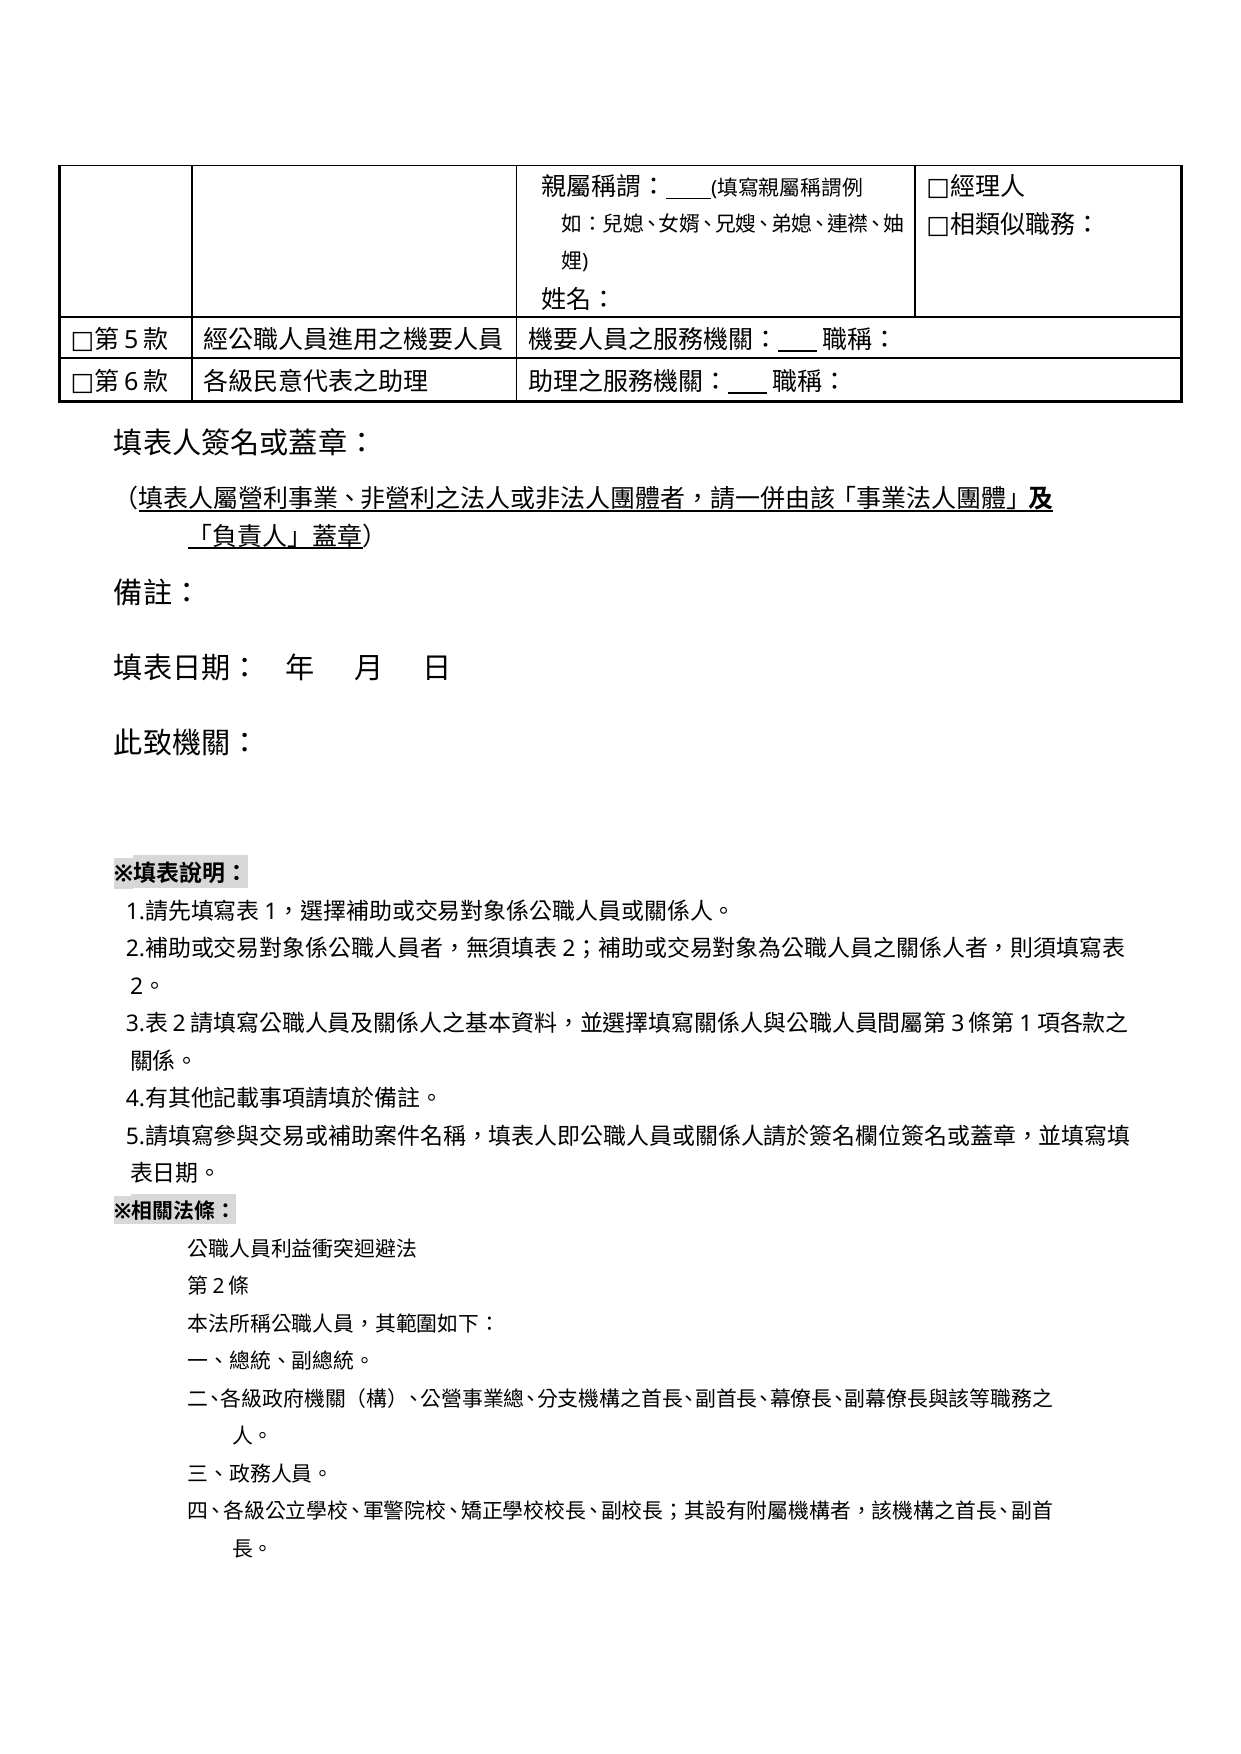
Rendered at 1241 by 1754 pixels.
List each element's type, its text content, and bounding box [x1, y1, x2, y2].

text 2.補助或交易對象係公職人員者，無須填表2；補助或交易對象為公職人員之關係人者，則須填寫表2。 [114, 928, 1146, 1003]
text 二、各級政府機關（構）、公營事業總、分支機構之首長、副首長、幕僚長、副幕僚長與該等職務之人。 [187, 1378, 1053, 1453]
text 公職人員利益衝突迴避法 [187, 1228, 1053, 1266]
table_cell □經理人 □相類似職務： [916, 166, 1180, 316]
table_cell □第5款 [61, 318, 191, 357]
text 3.表2請填寫公職人員及關係人之基本資料，並選擇填寫關係人與公職人員間屬第3條第1項各款之關係。 [114, 1003, 1146, 1078]
text 三、政務人員。 [187, 1453, 1053, 1491]
table_cell □第6款 [61, 359, 191, 400]
table_cell 經公職人員進用之機要人員 [193, 318, 516, 357]
table_cell 親屬稱謂： (填寫親屬稱謂例如：兒媳、女婿、兄嫂、弟媳、連襟、妯娌) 姓名： [517, 166, 914, 316]
text 此致機關： [114, 703, 1053, 778]
text ※相關法條： [114, 1191, 1146, 1228]
table_cell 機要人員之服務機關： 職稱： [517, 318, 1180, 357]
text 備註： [114, 553, 1053, 628]
text 1.請先填寫表1，選擇補助或交易對象係公職人員或關係人。 [114, 891, 1146, 928]
text 填表人簽名或蓋章： [114, 403, 1053, 478]
text 四、各級公立學校、軍警院校、矯正學校校長、副校長；其設有附屬機構者，該機構之首長、副首長。 [187, 1491, 1053, 1566]
text 本法所稱公職人員，其範圍如下： [187, 1303, 1053, 1341]
text 一、總統、副總統。 [187, 1341, 1053, 1378]
text 5.請填寫參與交易或補助案件名稱，填表人即公職人員或關係人請於簽名欄位簽名或蓋章，並填寫填表日期。 [114, 1116, 1146, 1191]
table_cell 各級民意代表之助理 [193, 359, 516, 400]
table_cell [61, 166, 191, 316]
text 第2條 [187, 1266, 1053, 1303]
text 4.有其他記載事項請填於備註。 [114, 1078, 1146, 1116]
table_cell [193, 166, 516, 316]
table_cell 助理之服務機關： 職稱： [517, 359, 1180, 400]
text （填表人屬營利事業、非營利之法人或非法人團體者，請一併由該「事業法人團體」及「負責人」蓋章） [114, 478, 1053, 553]
text ※填表說明： [114, 853, 1053, 891]
text 填表日期： 年 月 日 [114, 628, 1053, 703]
